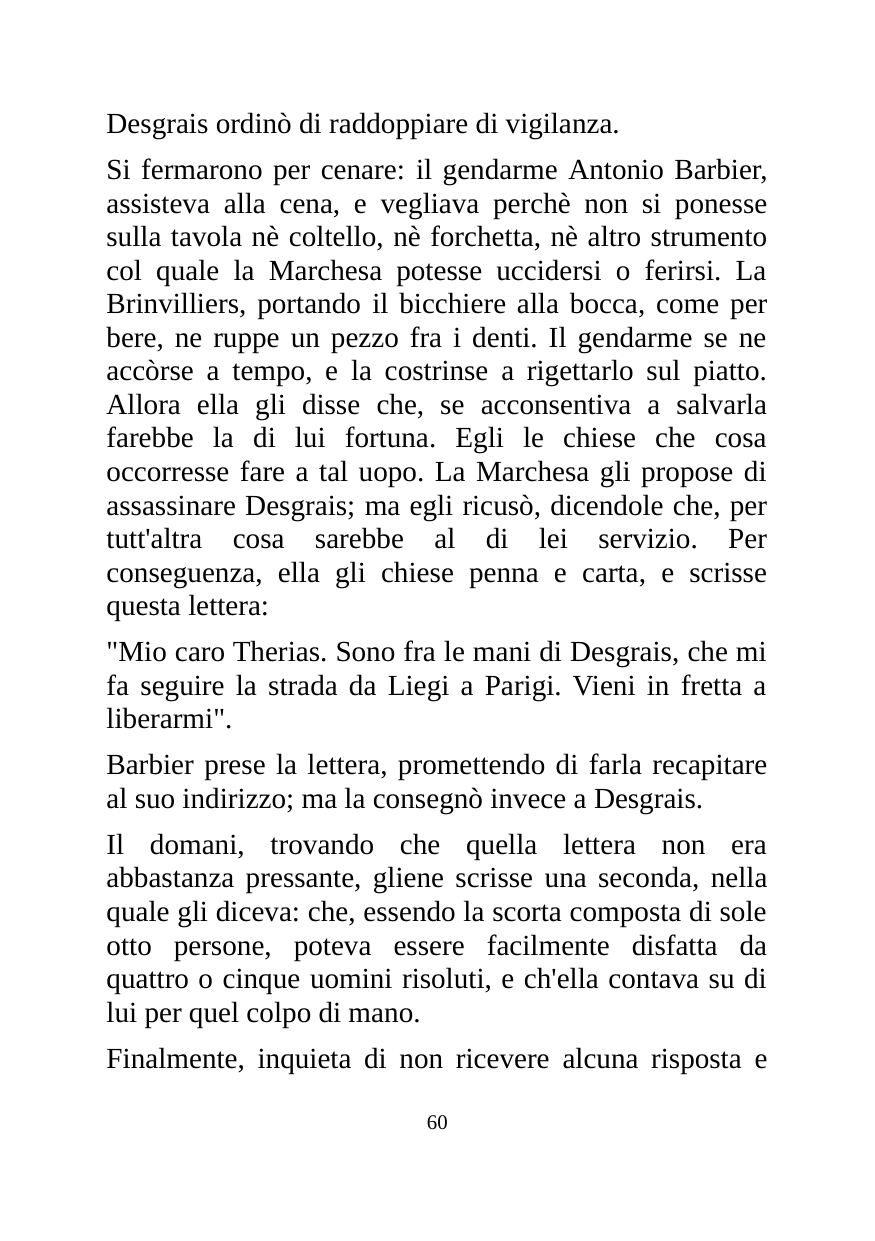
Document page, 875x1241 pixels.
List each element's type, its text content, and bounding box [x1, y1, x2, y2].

text Si fermarono per cenare: il gendarme Antonio Barbier, assisteva alla cena, e vegliava perchè non si ponesse sulla tavola nè coltello, nè forchetta, nè altro strumento col quale la Marchesa potesse uccidersi o ferirsi. La Brinvilliers, portando il bicchiere alla bocca, come per bere, ne ruppe un pezzo fra i denti. Il gendarme se ne accòrse a tempo, e la costrinse a rigettarlo sul piatto. Allora ella gli disse che, se acconsentiva a salvarla farebbe la di lui fortuna. Egli le chiese che cosa occorresse fare a tal uopo. La Marchesa gli propose di assassinare Desgrais; ma egli ricusò, dicendole che, per tutt'altra cosa sarebbe al di lei servizio. Per conseguenza, ella gli chiese penna e carta, e scrisse questa lettera: [106, 152, 768, 622]
text Il domani, trovando che quella lettera non era abbastanza pressante, gliene scrisse una seconda, nella quale gli diceva: che, essendo la scorta composta di sole otto persone, poteva essere facilmente disfatta da quattro o cinque uomini risoluti, e ch'ella contava su di lui per quel colpo di mano. [106, 827, 768, 1028]
text Finalmente, inquieta di non ricevere alcuna risposta e [106, 1041, 768, 1074]
text "Mio caro Therias. Sono fra le mani di Desgrais, che mi fa seguire la strada da Liegi a Parigi. Vieni in fretta a liberarmi". [106, 634, 768, 735]
text Barbier prese la lettera, promettendo di farla recapitare al suo indirizzo; ma la consegnò invece a Desgrais. [106, 747, 768, 814]
text Desgrais ordinò di raddoppiare di vigilanza. [106, 106, 768, 140]
